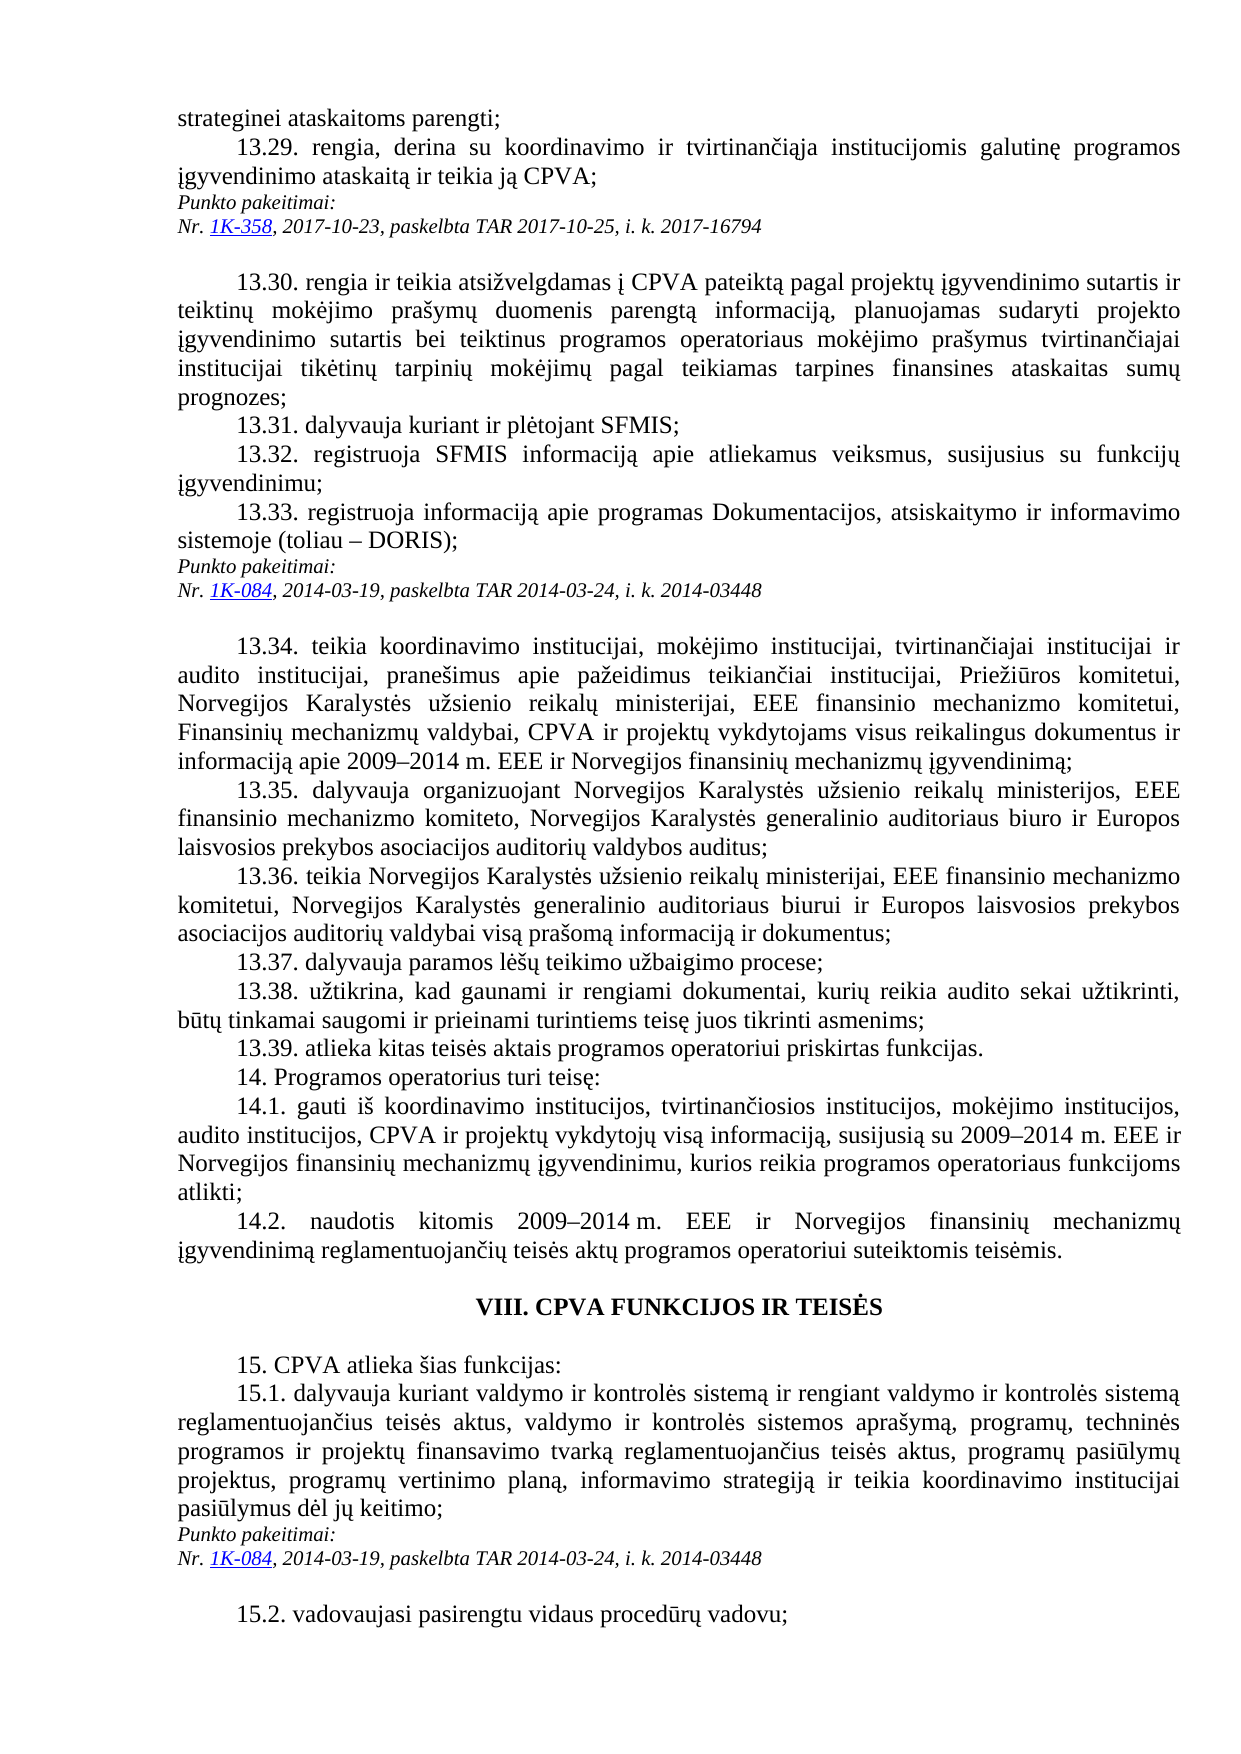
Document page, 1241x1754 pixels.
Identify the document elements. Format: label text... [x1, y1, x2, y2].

text Nr. 1K-084, 2014-03-19, paskelbta TAR 2014-03-24, i. k. 2014-03448 [177, 1546, 1181, 1570]
text 14.1. gauti iš koordinavimo institucijos, tvirtinančiosios institucijos, mokėjimo institucijos, audito institucijos, CPVA ir projektų vykdytojų visą informaciją, susijusią su 2009–2014 m. EEE ir Norvegijos finansinių mechanizmų įgyvendinimu, kurios reikia programos operatoriaus funkcijoms atlikti; [177, 1091, 1181, 1206]
text 15.2. vadovaujasi pasirengtu vidaus procedūrų vadovu; [177, 1599, 1181, 1628]
text 14.2. naudotis kitomis 2009–2014 m. EEE ir Norvegijos finansinių mechanizmų įgyvendinimą reglamentuojančių teisės aktų programos operatoriui suteiktomis teisėmis. [177, 1206, 1181, 1263]
text 13.37. dalyvauja paramos lėšų teikimo užbaigimo procese; [177, 947, 1181, 976]
text 13.39. atlieka kitas teisės aktais programos operatoriui priskirtas funkcijas. [177, 1033, 1181, 1062]
text Punkto pakeitimai: [177, 190, 1181, 214]
text 15. CPVA atlieka šias funkcijas: [177, 1350, 1181, 1378]
text strateginei ataskaitoms parengti; [177, 103, 1181, 132]
text 15.1. dalyvauja kuriant valdymo ir kontrolės sistemą ir rengiant valdymo ir kontrolės sistemą reglamentuojančius teisės aktus, valdymo ir kontrolės sistemos aprašymą, programų, techninės programos ir projektų finansavimo tvarką reglamentuojančius teisės aktus, programų pasiūlymų projektus, programų vertinimo planą, informavimo strategiją ir teikia koordinavimo institucijai pasiūlymus dėl jų keitimo; [177, 1378, 1181, 1522]
text 13.38. užtikrina, kad gaunami ir rengiami dokumentai, kurių reikia audito sekai užtikrinti, būtų tinkamai saugomi ir prieinami turintiems teisę juos tikrinti asmenims; [177, 976, 1181, 1033]
text 13.29. rengia, derina su koordinavimo ir tvirtinančiąja institucijomis galutinę programos įgyvendinimo ataskaitą ir teikia ją CPVA; [177, 132, 1181, 190]
text Nr. 1K-358, 2017-10-23, paskelbta TAR 2017-10-25, i. k. 2017-16794 [177, 214, 1181, 238]
text 14. Programos operatorius turi teisę: [177, 1062, 1181, 1091]
text 13.30. rengia ir teikia atsižvelgdamas į CPVA pateiktą pagal projektų įgyvendinimo sutartis ir teiktinų mokėjimo prašymų duomenis parengtą informaciją, planuojamas sudaryti projekto įgyvendinimo sutartis bei teiktinus programos operatoriaus mokėjimo prašymus tvirtinančiajai institucijai tikėtinų tarpinių mokėjimų pagal teikiamas tarpines finansines ataskaitas sumų prognozes; [177, 267, 1181, 410]
text Punkto pakeitimai: [177, 554, 1181, 578]
text 13.31. dalyvauja kuriant ir plėtojant SFMIS; [177, 410, 1181, 439]
text VIII. CPVA FUNKCIJOS IR TEISĖS [177, 1292, 1181, 1321]
text 13.35. dalyvauja organizuojant Norvegijos Karalystės užsienio reikalų ministerijos, EEE finansinio mechanizmo komiteto, Norvegijos Karalystės generalinio auditoriaus biuro ir Europos laisvosios prekybos asociacijos auditorių valdybos auditus; [177, 775, 1181, 861]
text 13.34. teikia koordinavimo institucijai, mokėjimo institucijai, tvirtinančiajai institucijai ir audito institucijai, pranešimus apie pažeidimus teikiančiai institucijai, Priežiūros komitetui, Norvegijos Karalystės užsienio reikalų ministerijai, EEE finansinio mechanizmo komitetui, Finansinių mechanizmų valdybai, CPVA ir projektų vykdytojams visus reikalingus dokumentus ir informaciją apie 2009–2014 m. EEE ir Norvegijos finansinių mechanizmų įgyvendinimą; [177, 631, 1181, 775]
text Nr. 1K-084, 2014-03-19, paskelbta TAR 2014-03-24, i. k. 2014-03448 [177, 578, 1181, 602]
text 13.36. teikia Norvegijos Karalystės užsienio reikalų ministerijai, EEE finansinio mechanizmo komitetui, Norvegijos Karalystės generalinio auditoriaus biurui ir Europos laisvosios prekybos asociacijos auditorių valdybai visą prašomą informaciją ir dokumentus; [177, 861, 1181, 947]
text 13.33. registruoja informaciją apie programas Dokumentacijos, atsiskaitymo ir informavimo sistemoje (toliau – DORIS); [177, 497, 1181, 554]
text 13.32. registruoja SFMIS informaciją apie atliekamus veiksmus, susijusius su funkcijų įgyvendinimu; [177, 439, 1181, 497]
text Punkto pakeitimai: [177, 1522, 1181, 1546]
